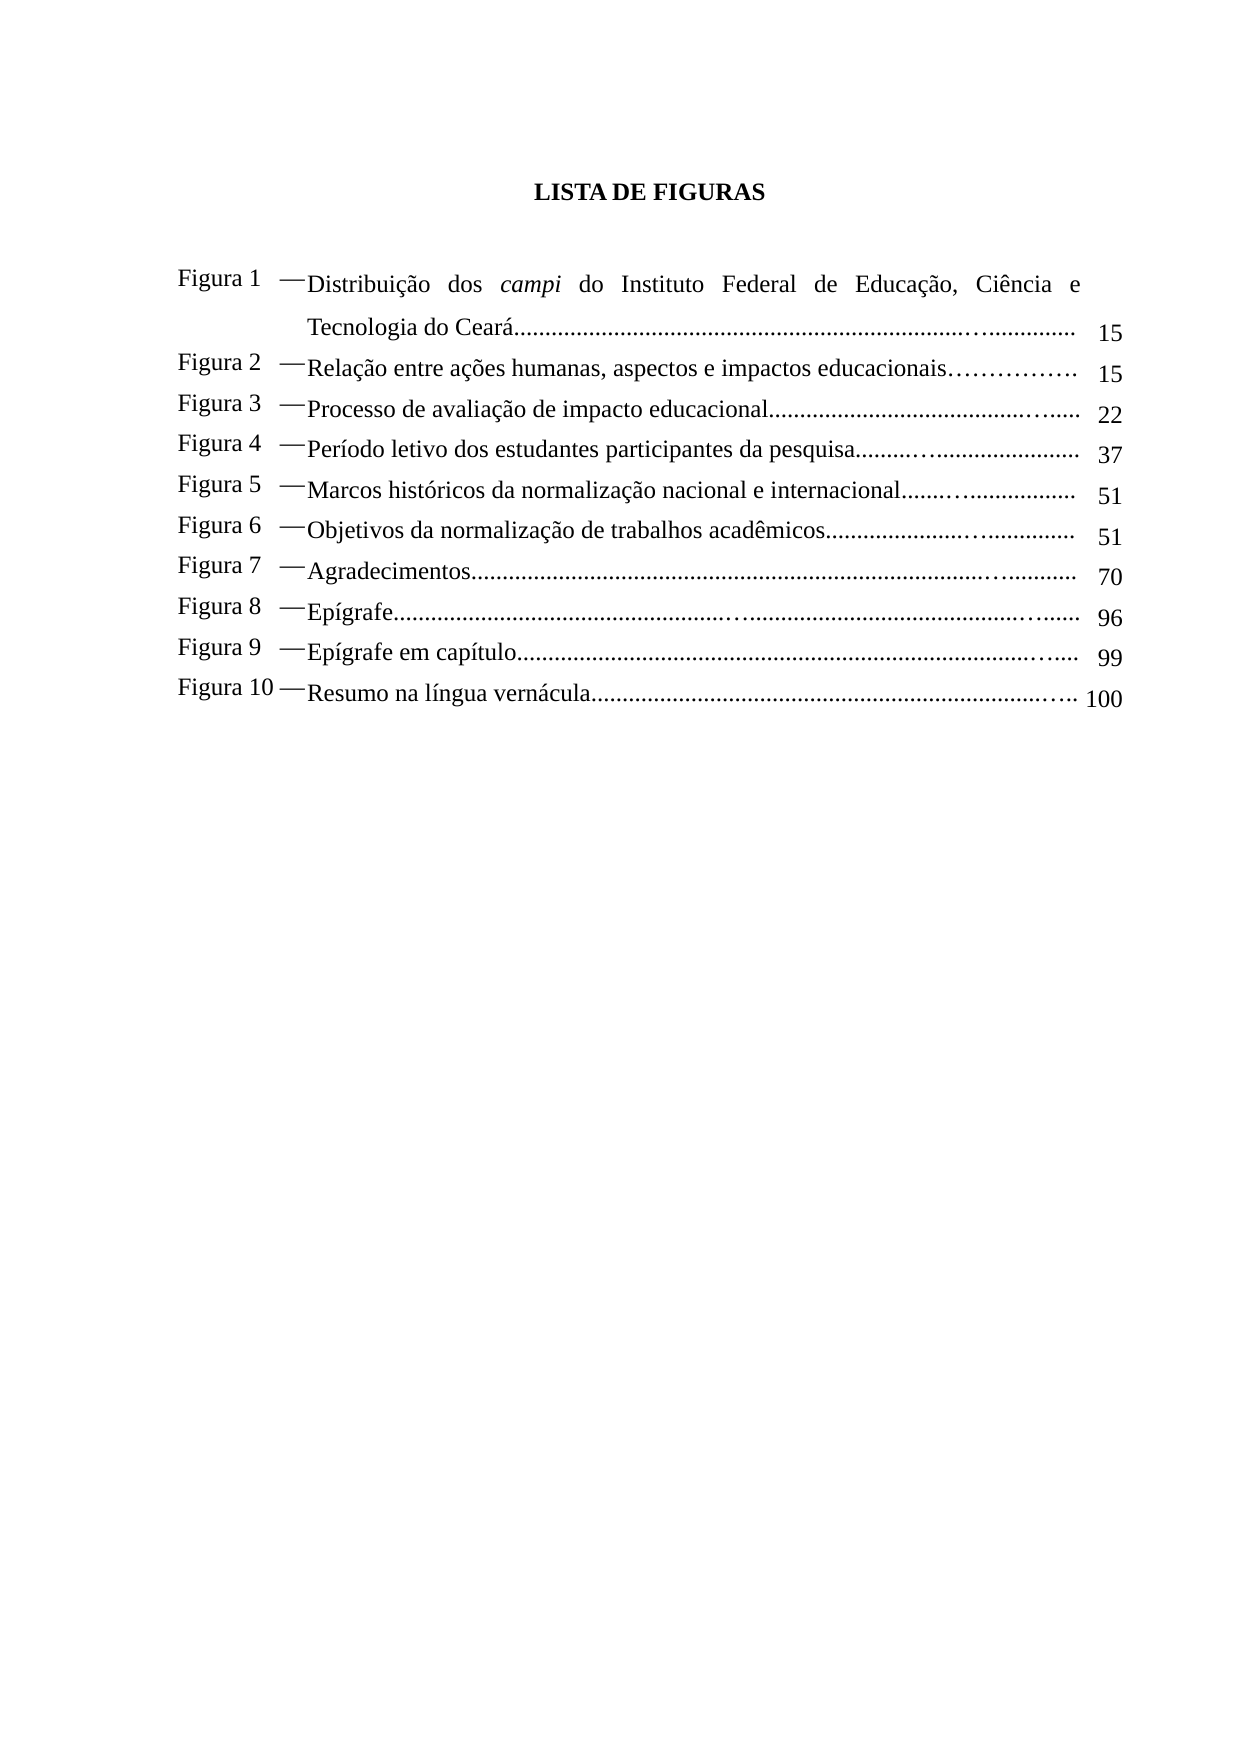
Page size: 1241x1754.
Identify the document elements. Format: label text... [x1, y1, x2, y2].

table_header 15 [1081, 264, 1122, 347]
table_header Distribuição dos campi do Instituto Federal de Educação, Ciência e Tecnologia do Ceará........................................................................….............. [307, 264, 1081, 347]
table_cell Epígrafe em capítulo..................................................................................….... [307, 632, 1081, 672]
table_cell Figura 8 [177, 591, 277, 632]
table_cell — [277, 550, 307, 591]
table_cell 96 [1081, 591, 1122, 632]
table_cell Período letivo dos estudantes participantes da pesquisa.........…....................... [307, 429, 1081, 469]
text LISTA DE FIGURAS [177, 177, 1122, 206]
table_cell Figura 4 [177, 429, 277, 469]
table_cell Figura 5 [177, 469, 277, 510]
table_cell — [277, 632, 307, 672]
table_cell Marcos históricos da normalização nacional e internacional.......…................. [307, 469, 1081, 510]
table_cell 99 [1081, 632, 1122, 672]
table_header — [277, 264, 307, 347]
table_cell 51 [1081, 510, 1122, 550]
table_cell Agradecimentos..................................................................................…........... [307, 550, 1081, 591]
table_cell 37 [1081, 429, 1122, 469]
table_cell — [277, 388, 307, 428]
table_cell Processo de avaliação de impacto educacional.........................................…..... [307, 388, 1081, 428]
table_cell — [277, 591, 307, 632]
table_cell 15 [1081, 347, 1122, 388]
table_cell — [277, 429, 307, 469]
table_cell Figura 7 [177, 550, 277, 591]
table_cell 51 [1081, 469, 1122, 510]
table_cell Figura 6 [177, 510, 277, 550]
table_cell Figura 9 [177, 632, 277, 672]
table_cell — [277, 672, 307, 713]
table_cell — [277, 469, 307, 510]
table_cell Figura 10 [177, 672, 277, 713]
table_cell Figura 2 [177, 347, 277, 388]
table_cell — [277, 510, 307, 550]
table_cell 100 [1081, 672, 1122, 713]
table_cell 22 [1081, 388, 1122, 428]
table_cell 70 [1081, 550, 1122, 591]
table_cell — [277, 347, 307, 388]
table_cell Relação entre ações humanas, aspectos e impactos educacionais……………. [307, 347, 1081, 388]
table_cell Figura 3 [177, 388, 277, 428]
table_cell Objetivos da normalização de trabalhos acadêmicos......................….............. [307, 510, 1081, 550]
table_cell Epígrafe.....................................................…...........................................…...... [307, 591, 1081, 632]
table_cell Resumo na língua vernácula........................................................................….. [307, 672, 1081, 713]
table_header Figura 1 [177, 264, 277, 347]
